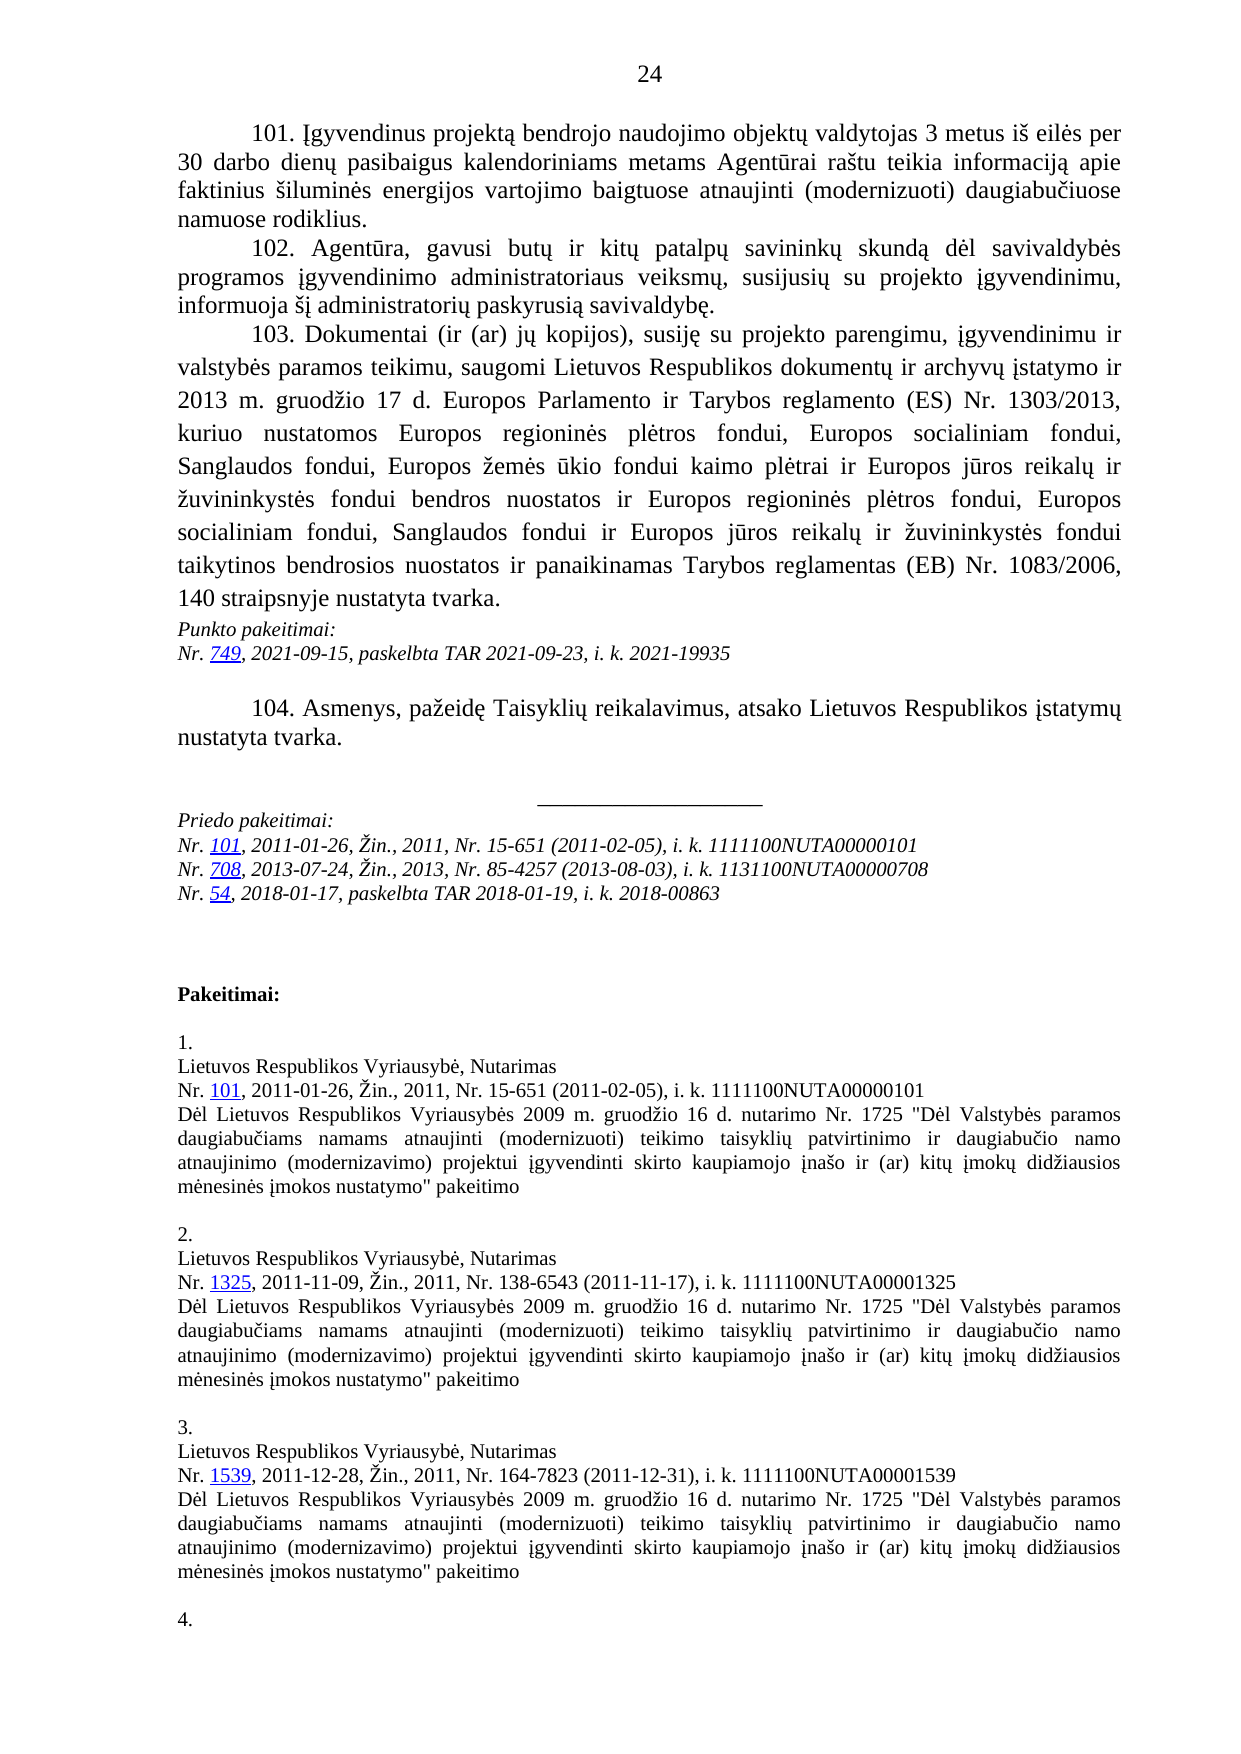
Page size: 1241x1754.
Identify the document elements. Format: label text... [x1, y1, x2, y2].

text 1. [177, 1030, 1122, 1054]
text Lietuvos Respublikos Vyriausybė, Nutarimas [177, 1439, 1122, 1463]
text Dėl Lietuvos Respublikos Vyriausybės 2009 m. gruodžio 16 d. nutarimo Nr. 1725 "Dėl Valstybės paramos daugiabučiams namams atnaujinti (modernizuoti) teikimo taisyklių patvirtinimo ir daugiabučio namo atnaujinimo (modernizavimo) projektui įgyvendinti skirto kaupiamojo įnašo ir (ar) kitų įmokų didžiausios mėnesinės įmokos nustatymo" pakeitimo [177, 1102, 1122, 1198]
text Nr. 54, 2018-01-17, paskelbta TAR 2018-01-19, i. k. 2018-00863 [177, 881, 1122, 905]
text Lietuvos Respublikos Vyriausybė, Nutarimas [177, 1246, 1122, 1270]
text 102. Agentūra, gavusi butų ir kitų patalpų savininkų skundą dėl savivaldybės programos įgyvendinimo administratoriaus veiksmų, susijusių su projekto įgyvendinimu, informuoja šį administratorių paskyrusią savivaldybę. [177, 233, 1122, 319]
text 3. [177, 1415, 1122, 1439]
text 101. Įgyvendinus projektą bendrojo naudojimo objektų valdytojas 3 metus iš eilės per 30 darbo dienų pasibaigus kalendoriniams metams Agentūrai raštu teikia informaciją apie faktinius šiluminės energijos vartojimo baigtuose atnaujinti (modernizuoti) daugiabučiuose namuose rodiklius. [177, 118, 1122, 233]
text Nr. 749, 2021-09-15, paskelbta TAR 2021-09-23, i. k. 2021-19935 [177, 641, 1122, 665]
text 104. Asmenys, pažeidę Taisyklių reikalavimus, atsako Lietuvos Respublikos įstatymų nustatyta tvarka. [177, 693, 1122, 751]
text Nr. 1539, 2011-12-28, Žin., 2011, Nr. 164-7823 (2011-12-31), i. k. 1111100NUTA00001539 [177, 1463, 1122, 1487]
text Punkto pakeitimai: [177, 617, 1122, 641]
text Pakeitimai: [177, 982, 1122, 1006]
text Dėl Lietuvos Respublikos Vyriausybės 2009 m. gruodžio 16 d. nutarimo Nr. 1725 "Dėl Valstybės paramos daugiabučiams namams atnaujinti (modernizuoti) teikimo taisyklių patvirtinimo ir daugiabučio namo atnaujinimo (modernizavimo) projektui įgyvendinti skirto kaupiamojo įnašo ir (ar) kitų įmokų didžiausios mėnesinės įmokos nustatymo" pakeitimo [177, 1294, 1122, 1391]
text Dėl Lietuvos Respublikos Vyriausybės 2009 m. gruodžio 16 d. nutarimo Nr. 1725 "Dėl Valstybės paramos daugiabučiams namams atnaujinti (modernizuoti) teikimo taisyklių patvirtinimo ir daugiabučio namo atnaujinimo (modernizavimo) projektui įgyvendinti skirto kaupiamojo įnašo ir (ar) kitų įmokų didžiausios mėnesinės įmokos nustatymo" pakeitimo [177, 1487, 1122, 1583]
text 103. Dokumentai (ir (ar) jų kopijos), susiję su projekto parengimu, įgyvendinimu ir valstybės paramos teikimu, saugomi Lietuvos Respublikos dokumentų ir archyvų įstatymo ir 2013 m. gruodžio 17 d. Europos Parlamento ir Tarybos reglamento (ES) Nr. 1303/2013, kuriuo nustatomos Europos regioninės plėtros fondui, Europos socialiniam fondui, Sanglaudos fondui, Europos žemės ūkio fondui kaimo plėtrai ir Europos jūros reikalų ir žuvininkystės fondui bendros nuostatos ir Europos regioninės plėtros fondui, Europos socialiniam fondui, Sanglaudos fondui ir Europos jūros reikalų ir žuvininkystės fondui taikytinos bendrosios nuostatos ir panaikinamas Tarybos reglamentas (EB) Nr. 1083/2006, 140 straipsnyje nustatyta tvarka. [177, 319, 1122, 612]
text 2. [177, 1222, 1122, 1246]
text Lietuvos Respublikos Vyriausybė, Nutarimas [177, 1054, 1122, 1078]
text Nr. 101, 2011-01-26, Žin., 2011, Nr. 15-651 (2011-02-05), i. k. 1111100NUTA00000101 [177, 1078, 1122, 1102]
text Nr. 101, 2011-01-26, Žin., 2011, Nr. 15-651 (2011-02-05), i. k. 1111100NUTA00000101 [177, 832, 1122, 857]
text Nr. 708, 2013-07-24, Žin., 2013, Nr. 85-4257 (2013-08-03), i. k. 1131100NUTA00000708 [177, 857, 1122, 881]
text __________________ [177, 780, 1122, 808]
text Nr. 1325, 2011-11-09, Žin., 2011, Nr. 138-6543 (2011-11-17), i. k. 1111100NUTA00001325 [177, 1270, 1122, 1294]
text Priedo pakeitimai: [177, 808, 1122, 832]
text 4. [177, 1607, 1122, 1631]
